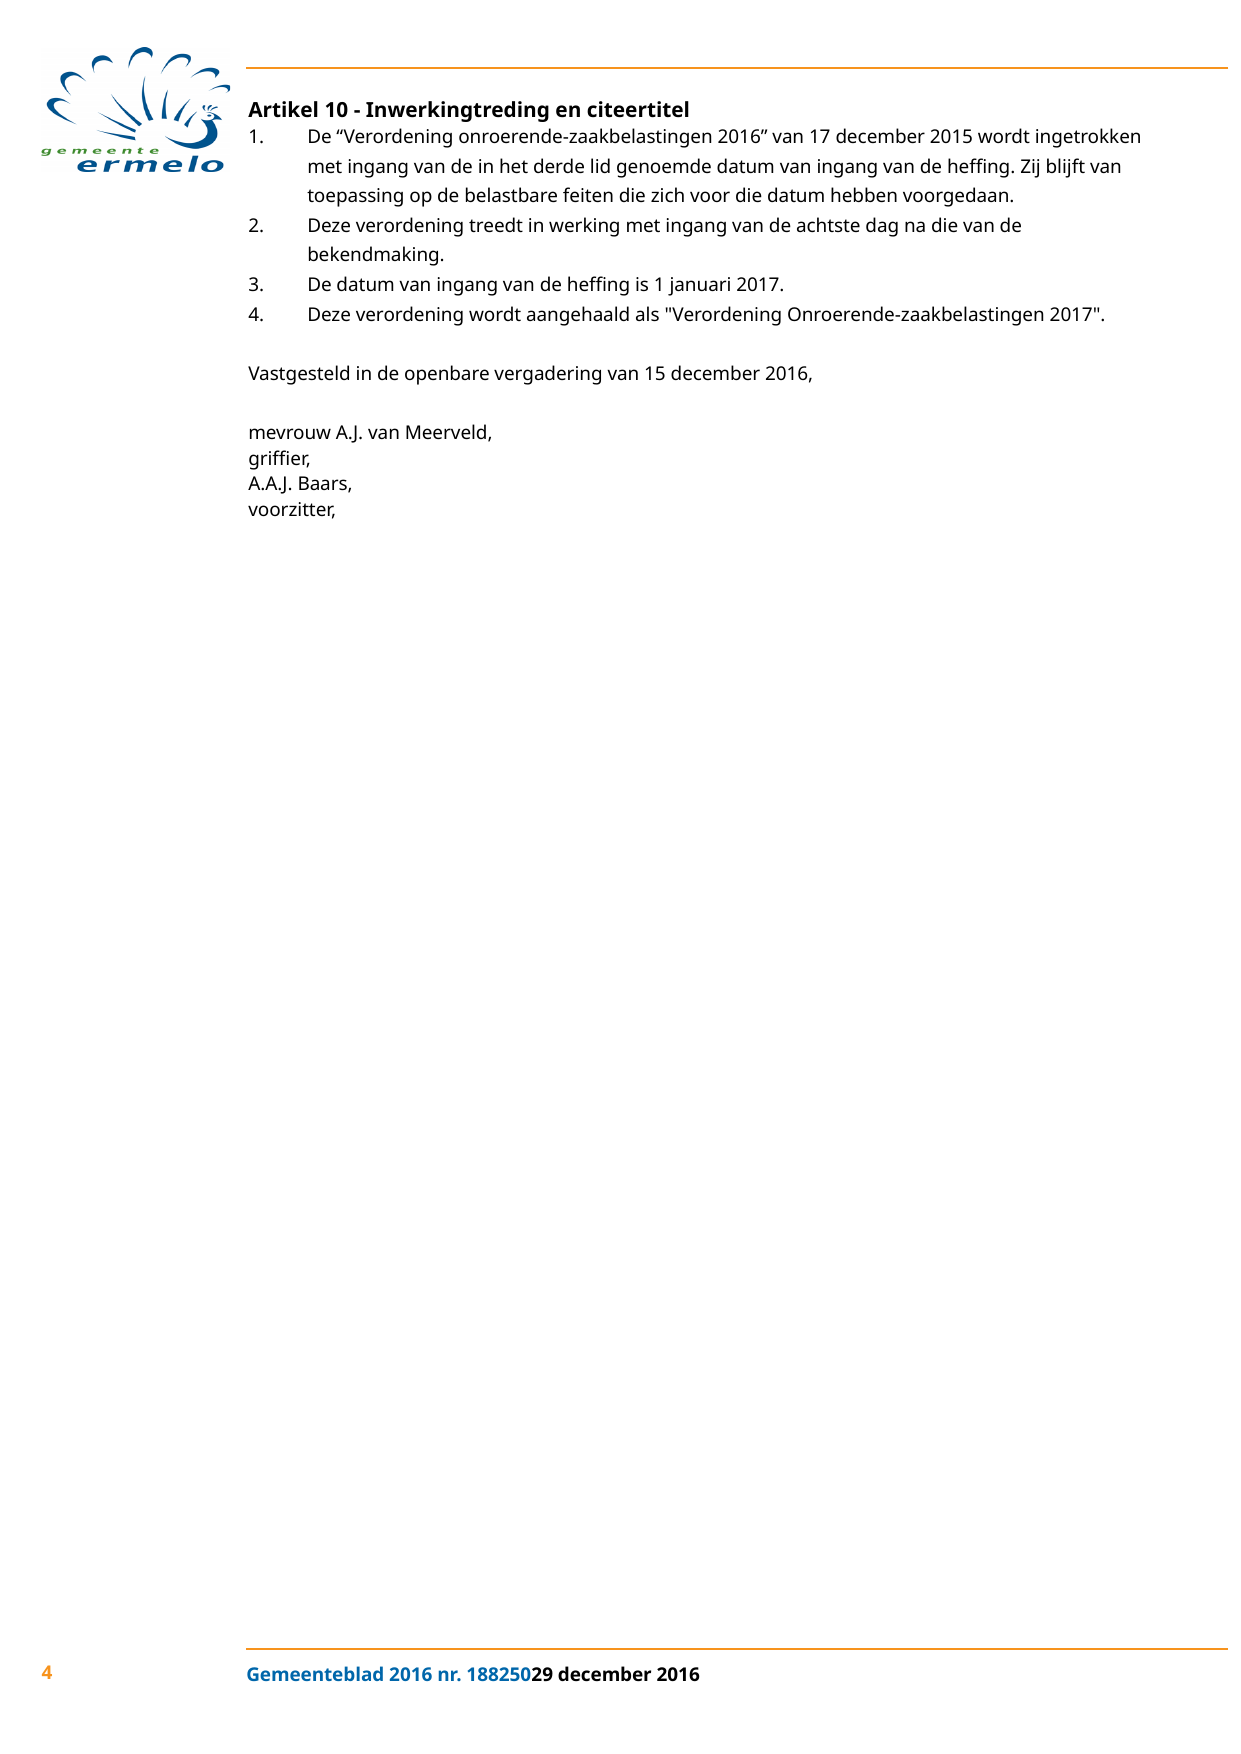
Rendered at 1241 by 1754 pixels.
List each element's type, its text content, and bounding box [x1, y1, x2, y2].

picture [41, 47, 231, 172]
text A.A.J. Baars, [248, 471, 1152, 496]
list De datum van ingang van de heffing is 1 januari 2017. [248, 271, 1152, 297]
text griffier, [248, 445, 1152, 471]
text Vastgesteld in de openbare vergadering van 15 december 2016, [248, 360, 1152, 386]
list Deze verordening treedt in werking met ingang van de achtste dag na die van de bekendmaking. [248, 212, 1152, 267]
text mevrouw A.J. van Meerveld, [248, 419, 1152, 445]
list Deze verordening wordt aangehaald als "Verordening Onroerende-zaakbelastingen 2017". [248, 301, 1152, 326]
list De “Verordening onroerende-zaakbelastingen 2016” van 17 december 2015 wordt ingetrokken met ingang van de in het derde lid genoemde datum van ingang van de heffing. Zij blijft van toepassing op de belastbare feiten die zich voor die datum hebben voorgedaan. [248, 123, 1152, 208]
text voorzitter, [248, 496, 1152, 522]
text Artikel 10 - Inwerkingtreding en citeertitel [248, 95, 1152, 123]
